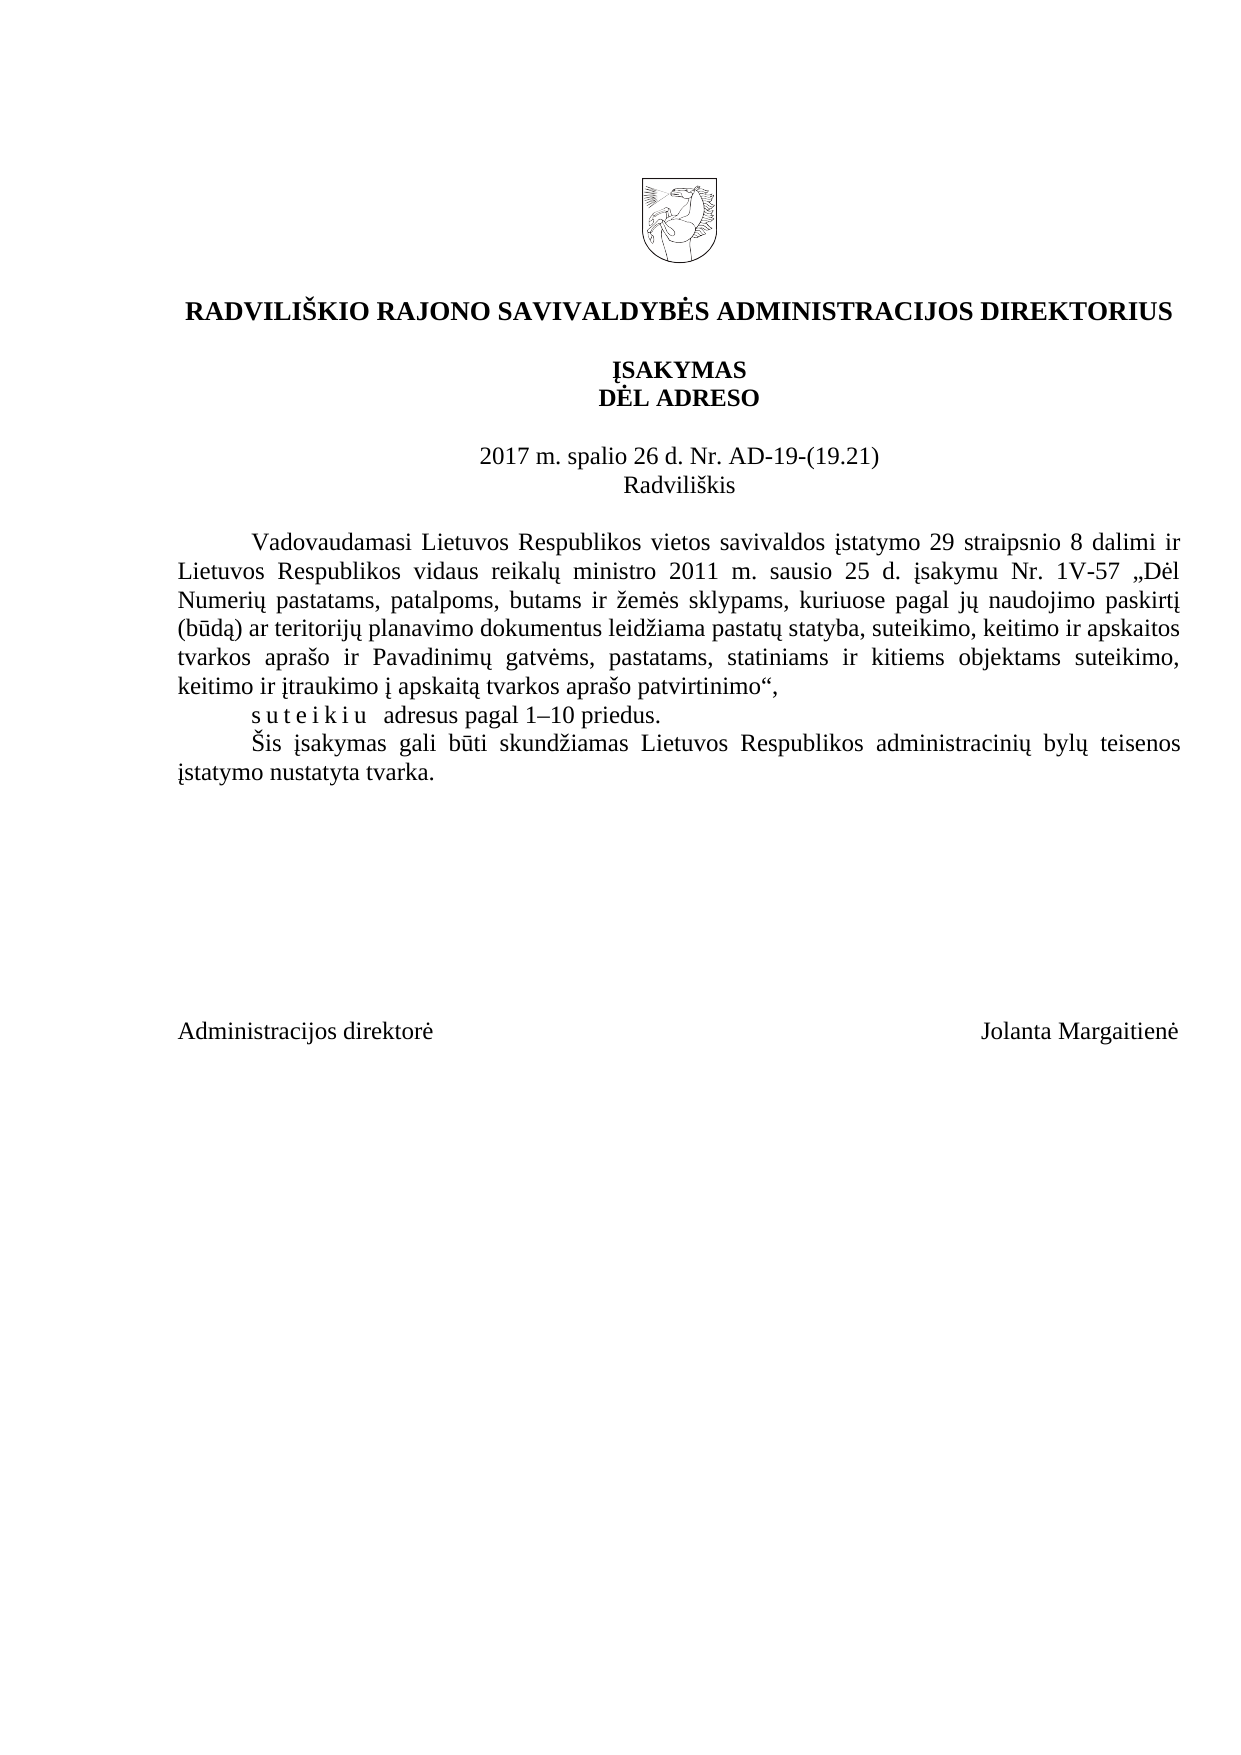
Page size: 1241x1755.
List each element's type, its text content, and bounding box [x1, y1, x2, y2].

text suteikiu adresus pagal 1–10 priedus. [177, 700, 1181, 728]
text 2017 m. spalio 26 d. Nr. AD-19-(19.21) [177, 441, 1181, 470]
text RADVILIŠKIO RAJONO SAVIVALDYBĖS ADMINISTRACIJOS DIREKTORIUS [177, 295, 1181, 326]
text Šis įsakymas gali būti skundžiamas Lietuvos Respublikos administracinių bylų teisenos įstatymo nustatyta tvarka. [177, 728, 1181, 786]
text ĮSAKYMAS [177, 355, 1181, 383]
text Vadovaudamasi Lietuvos Respublikos vietos savivaldos įstatymo 29 straipsnio 8 dalimi ir Lietuvos Respublikos vidaus reikalų ministro 2011 m. sausio 25 d. įsakymu Nr. 1V-57 „Dėl Numerių pastatams, patalpoms, butams ir žemės sklypams, kuriuose pagal jų naudojimo paskirtį (būdą) ar teritorijų planavimo dokumentus leidžiama pastatų statyba, suteikimo, keitimo ir apskaitos tvarkos aprašo ir Pavadinimų gatvėms, pastatams, statiniams ir kitiems objektams suteikimo, keitimo ir įtraukimo į apskaitą tvarkos aprašo patvirtinimo“, [177, 527, 1181, 700]
text Radviliškis [177, 470, 1181, 498]
text Administracijos direktorė Jolanta Margaitienė [177, 1016, 1181, 1045]
text DĖL ADRESO [177, 383, 1181, 412]
